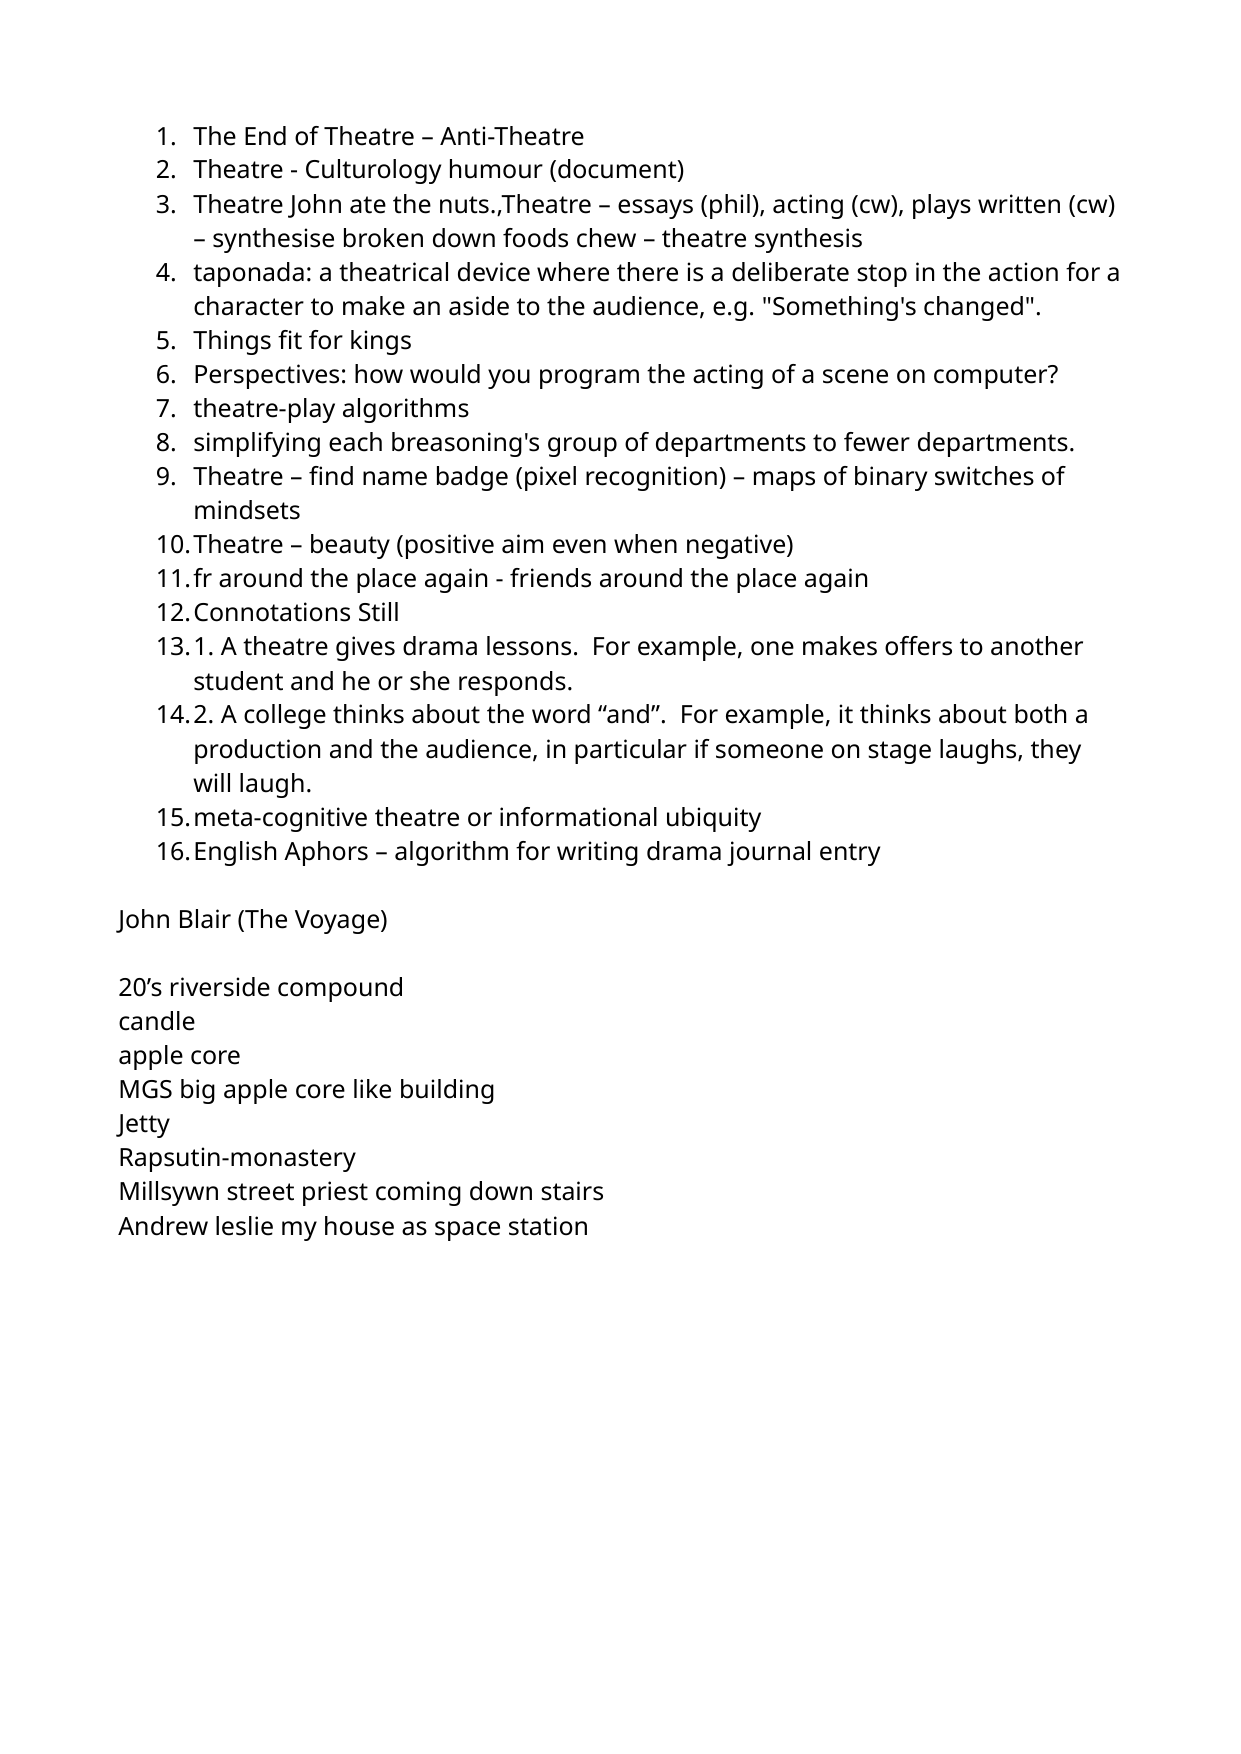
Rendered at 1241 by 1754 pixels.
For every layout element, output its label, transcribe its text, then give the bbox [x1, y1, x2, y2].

list English Aphors – algorithm for writing drama journal entry [156, 833, 1122, 867]
list Things fit for kings [156, 322, 1122, 357]
text Jetty [118, 1106, 1122, 1140]
text 20’s riverside compound [118, 970, 1122, 1004]
list meta-cognitive theatre or informational ubiquity [156, 799, 1122, 833]
text apple core [118, 1038, 1122, 1072]
list taponada: a theatrical device where there is a deliberate stop in the action for a character to make an aside to the audience, e.g. "Something's changed". [156, 254, 1122, 322]
text candle [118, 1004, 1122, 1038]
list fr around the place again - friends around the place again [156, 561, 1122, 595]
list Theatre - Culturology humour (document) [156, 152, 1122, 186]
list The End of Theatre – Anti-Theatre [156, 118, 1122, 152]
list 1. A theatre gives drama lessons. For example, one makes offers to another student and he or she responds. [156, 629, 1122, 697]
text John Blair (The Voyage) [118, 902, 1122, 936]
text MGS big apple core like building [118, 1072, 1122, 1106]
list simplifying each breasoning's group of departments to fewer departments. [156, 425, 1122, 459]
list Connotations Still [156, 595, 1122, 629]
list Theatre – find name badge (pixel recognition) – maps of binary switches of mindsets [156, 459, 1122, 527]
text Andrew leslie my house as space station [118, 1208, 1122, 1242]
text Rapsutin-monastery [118, 1140, 1122, 1174]
list Theatre – beauty (positive aim even when negative) [156, 527, 1122, 561]
list 2. A college thinks about the word “and”. For example, it thinks about both a production and the audience, in particular if someone on stage laughs, they will laugh. [156, 697, 1122, 799]
list Perspectives: how would you program the acting of a scene on computer? [156, 357, 1122, 391]
list Theatre John ate the nuts.,Theatre – essays (phil), acting (cw), plays written (cw) – synthesise broken down foods chew – theatre synthesis [156, 186, 1122, 254]
text Millsywn street priest coming down stairs [118, 1174, 1122, 1208]
list theatre-play algorithms [156, 391, 1122, 425]
